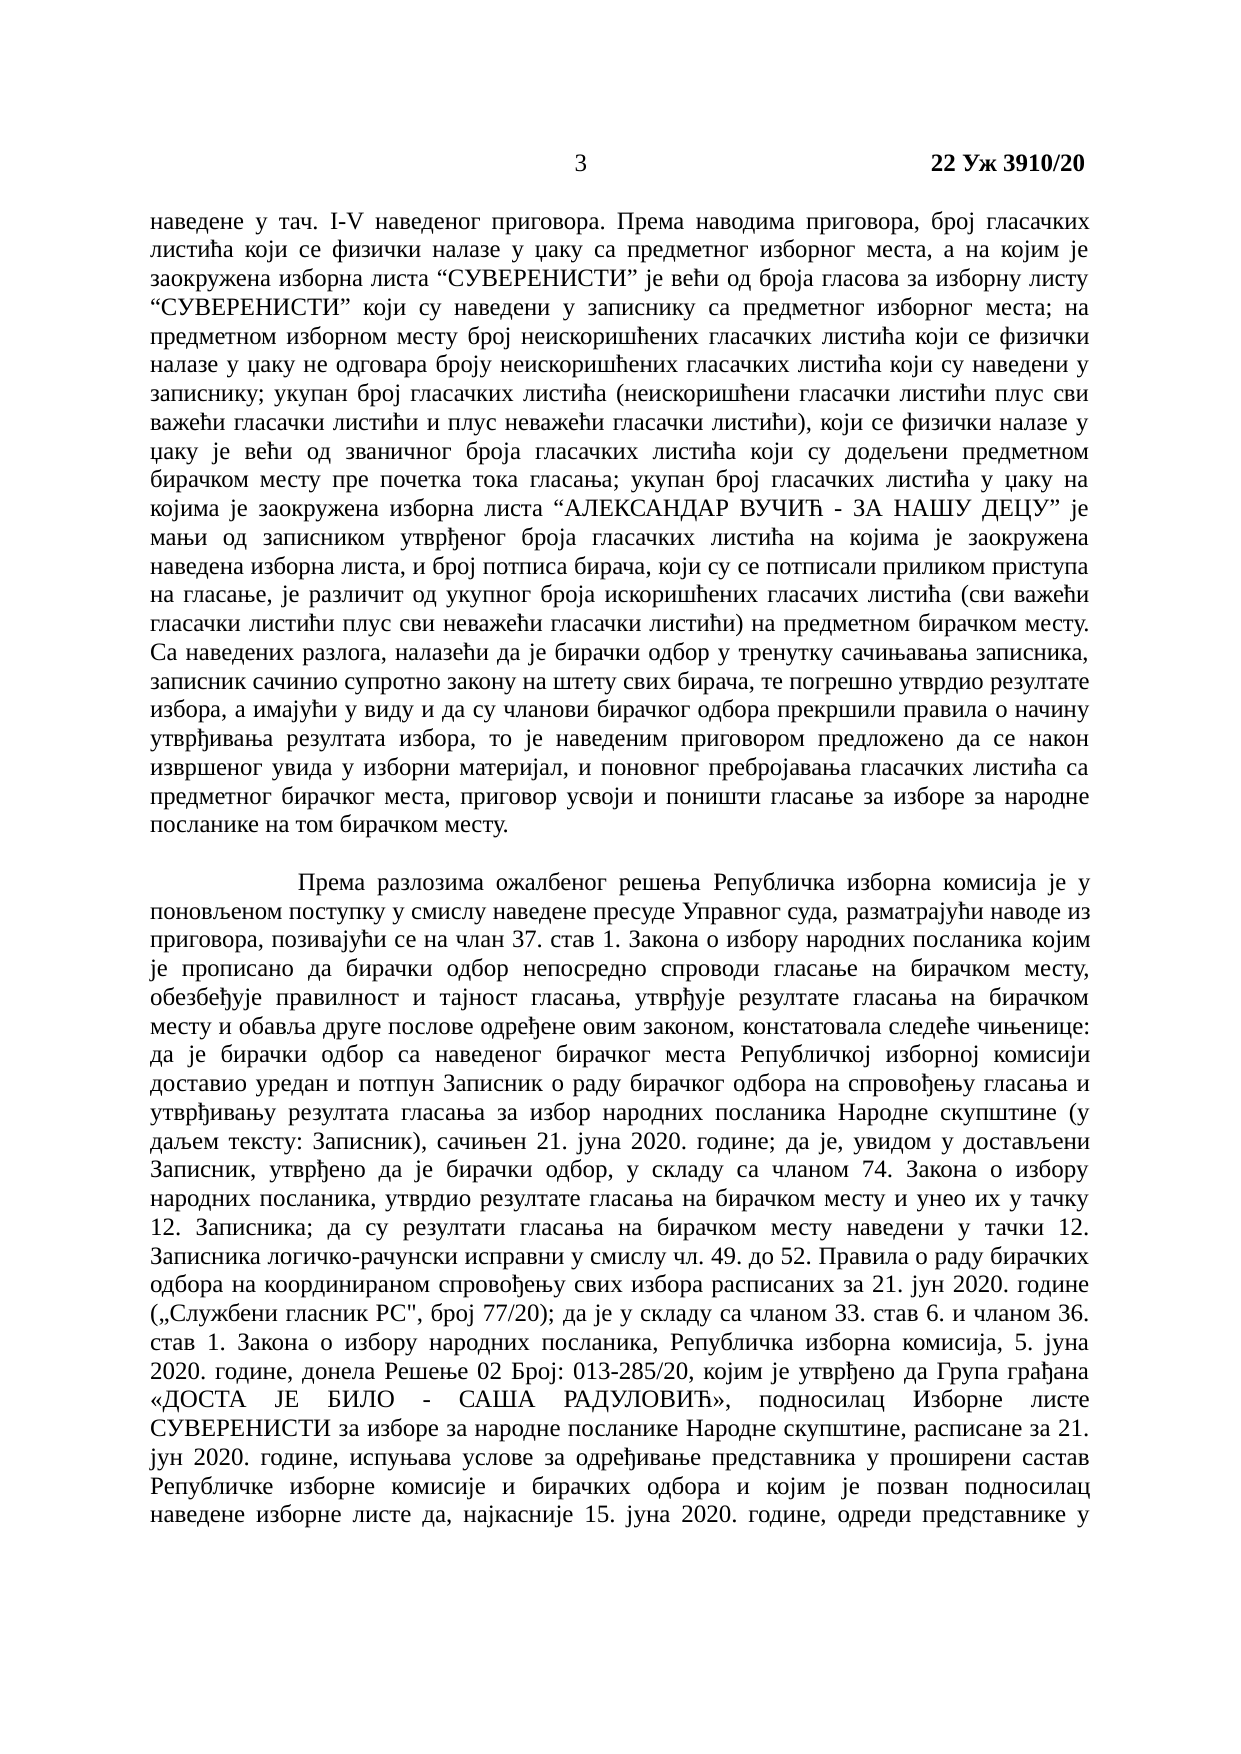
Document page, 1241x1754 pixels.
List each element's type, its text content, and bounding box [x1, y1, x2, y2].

text наведене у тач. I-V наведеног приговора. Према наводима приговора, број гласачких листића који се физички налазе у џаку са предметног изборног места, а на којим је заокружена изборна листа “СУВЕРЕНИСТИ” је већи од броја гласова за изборну листу “СУВЕРЕНИСТИ” који су наведени у записнику са предметног изборног места; на предметном изборном месту број неискоришћених гласачких листића који се физички налазе у џаку не одговара броју неискоришћених гласачких листића који су наведени у записнику; укупан број гласачких листића (неискоришћени гласачки листићи плус сви важећи гласачки листићи и плус неважећи гласачки листићи), који се физички налазе у џаку је већи од званичног броја гласачких листића који су додељени предметном бирачком месту пре почетка тока гласања; укупан број гласачких листића у џаку на којима је заокружена изборна листа “АЛЕКСАНДАР ВУЧИЋ - ЗА НАШУ ДЕЦУ” је мањи од записником утврђеног броја гласачких листића на којима је заокружена наведена изборна листа, и број потписа бирача, који су се потписали приликом приступа на гласање, је различит од укупног броја искоришћених гласачих листића (сви важећи гласачки листићи плус сви неважећи гласачки листићи) на предметном бирачком месту. Са наведених разлога, налазећи да је бирачки одбор у тренутку сачињавања записника, записник сачинио супротно закону на штету свих бирача, те погрешно утврдио резултате избора, а имајући у виду и да су чланови бирачког одбора прекршили правила о начину утврђивања резултата избора, то је наведеним приговором предложено да се након извршеног увида у изборни материјал, и поновног пребројавања гласачких листића са предметног бирачког места, приговор усвоји и поништи гласање за изборе за народне посланике на том бирачком месту. [150, 206, 1091, 838]
text Према разлозима ожалбеног решења Републичка изборна комисија је у поновљеном поступку у смислу наведене пресуде Управног суда, разматрајући наводе из приговора, позивајући се на члан 37. став 1. Закона о избору народних посланика којим је прописано да бирачки одбор непосредно спроводи гласање на бирачком месту, обезбеђује правилност и тајност гласања, утврђује резултате гласања на бирачком месту и обавља друге послове одређене овим законом, констатовала следеће чињенице: да је бирачки одбор са наведеног бирачког места Републичкој изборној комисији доставио уредан и потпун Записник о раду бирачког одбора на спровођењу гласања и утврђивању резултата гласања за избор народних посланика Народне скупштине (у даљем тексту: Записник), сачињен 21. јуна 2020. године; да је, увидом у достављени Записник, утврђено да је бирачки одбор, у складу са чланом 74. Закона о избору народних посланика, утврдио резултате гласања на бирачком месту и унео их у тачку 12. Записника; да су резултати гласања на бирачком месту наведени у тачки 12. Записника логичко-рачунски исправни у смислу чл. 49. до 52. Правила о раду бирачких одбора на координираном спровођењу свих избора расписаних за 21. јун 2020. године („Службени гласник РС", број 77/20); да је у складу са чланом 33. став 6. и чланом 36. став 1. Закона о избору народних посланика, Републичка изборна комисија, 5. јуна 2020. године, донела Решење 02 Број: 013-285/20, којим је утврђено да Група грађана «ДОСТА ЈЕ БИЛО - САША РАДУЛОВИЋ», подносилац Изборне листе СУВЕРЕНИСТИ за изборе за народне посланике Народне скупштине, расписане за 21. јун 2020. године, испуњава услове за одређивање представника у проширени састав Републичке изборне комисије и бирачких одбора и којим је позван подносилац наведене изборне листе да, најкасније 15. јуна 2020. године, одреди представнике у [150, 867, 1091, 1528]
